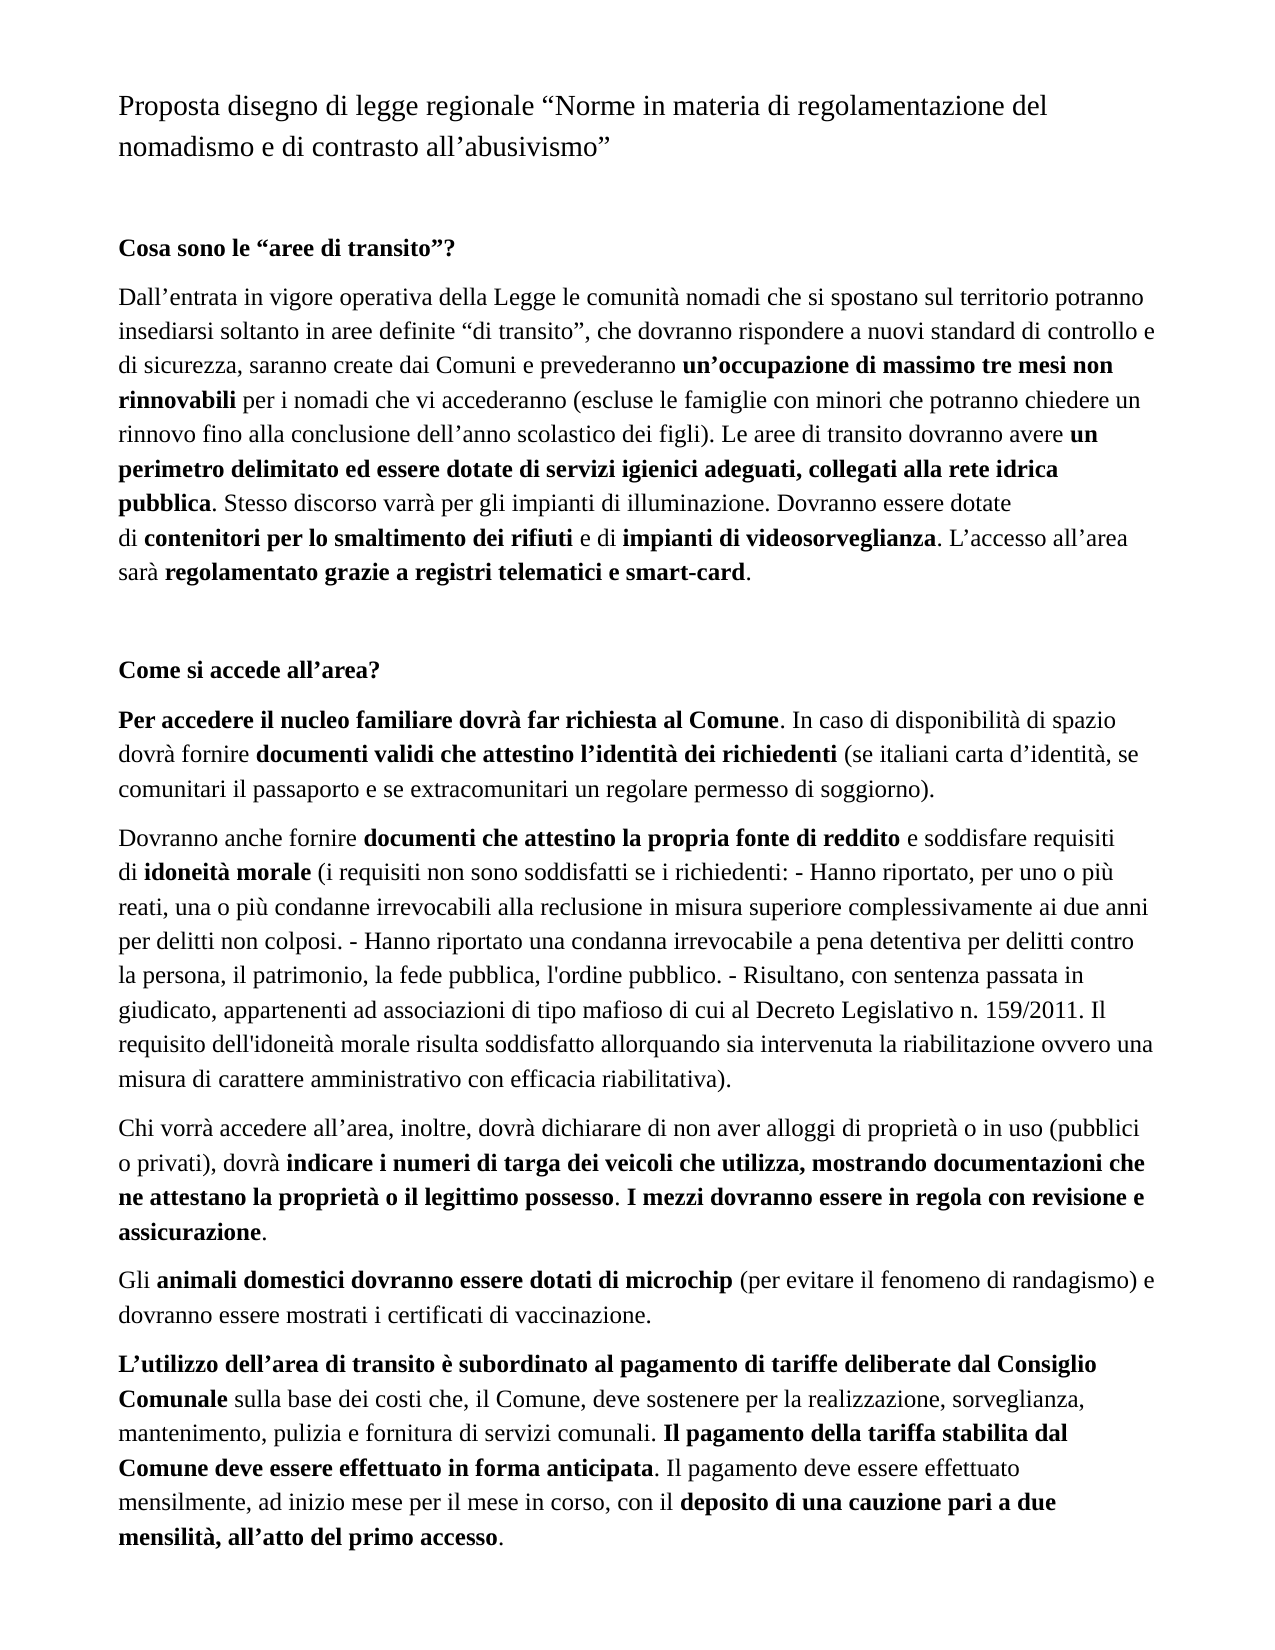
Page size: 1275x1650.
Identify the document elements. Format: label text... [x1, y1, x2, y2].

text Dovranno anche fornire documenti che attestino la propria fonte di reddito e soddisfare requisiti di idoneità morale (i requisiti non sono soddisfatti se i richiedenti: - Hanno riportato, per uno o più reati, una o più condanne irrevocabili alla reclusione in misura superiore complessivamente ai due anni per delitti non colposi. - Hanno riportato una condanna irrevocabile a pena detentiva per delitti contro la persona, il patrimonio, la fede pubblica, l'ordine pubblico. - Risultano, con sentenza passata in giudicato, appartenenti ad associazioni di tipo mafioso di cui al Decreto Legislativo n. 159/2011. Il requisito dell'idoneità morale risulta soddisfatto allorquando sia intervenuta la riabilitazione ovvero una misura di carattere amministrativo con efficacia riabilitativa). [118, 823, 1157, 1093]
text Gli animali domestici dovranno essere dotati di microchip (per evitare il fenomeno di randagismo) e dovranno essere mostrati i certificati di vaccinazione. [118, 1266, 1157, 1329]
text Chi vorrà accedere all’area, inoltre, dovrà dichiarare di non aver alloggi di proprietà o in uso (pubblici o privati), dovrà indicare i numeri di targa dei veicoli che utilizza, mostrando documentazioni che ne attestano la proprietà o il legittimo possesso. I mezzi dovranno essere in regola con revisione e assicurazione. [118, 1113, 1157, 1245]
text Proposta disegno di legge regionale “Norme in materia di regolamentazione del nomadismo e di contrasto all’abusivismo” [118, 88, 1157, 162]
text Come si accede all’area? [118, 656, 1157, 684]
text L’utilizzo dell’area di transito è subordinato al pagamento di tariffe deliberate dal Consiglio Comunale sulla base dei costi che, il Comune, deve sostenere per la realizzazione, sorveglianza, mantenimento, pulizia e fornitura di servizi comunali. Il pagamento della tariffa stabilita dal Comune deve essere effettuato in forma anticipata. Il pagamento deve essere effettuato mensilmente, ad inizio mese per il mese in corso, con il deposito di una cauzione pari a due mensilità, all’atto del primo accesso. [118, 1349, 1157, 1550]
text Cosa sono le “aree di transito”? [118, 233, 1157, 261]
text Per accedere il nucleo familiare dovrà far richiesta al Comune. In caso di disponibilità di spazio dovrà fornire documenti validi che attestino l’identità dei richiedenti (se italiani carta d’identità, se comunitari il passaporto e se extracomunitari un regolare permesso di soggiorno). [118, 705, 1157, 802]
text Dall’entrata in vigore operativa della Legge le comunità nomadi che si spostano sul territorio potranno insediarsi soltanto in aree definite “di transito”, che dovranno rispondere a nuovi standard di controllo e di sicurezza, saranno create dai Comuni e prevederanno un’occupazione di massimo tre mesi non rinnovabili per i nomadi che vi accederanno (escluse le famiglie con minori che potranno chiedere un rinnovo fino alla conclusione dell’anno scolastico dei figli). Le aree di transito dovranno avere un perimetro delimitato ed essere dotate di servizi igienici adeguati, collegati alla rete idrica pubblica. Stesso discorso varrà per gli impianti di illuminazione. Dovranno essere dotate di contenitori per lo smaltimento dei rifiuti e di impianti di videosorveglianza. L’accesso all’area sarà regolamentato grazie a registri telematici e smart-card. [118, 282, 1157, 586]
